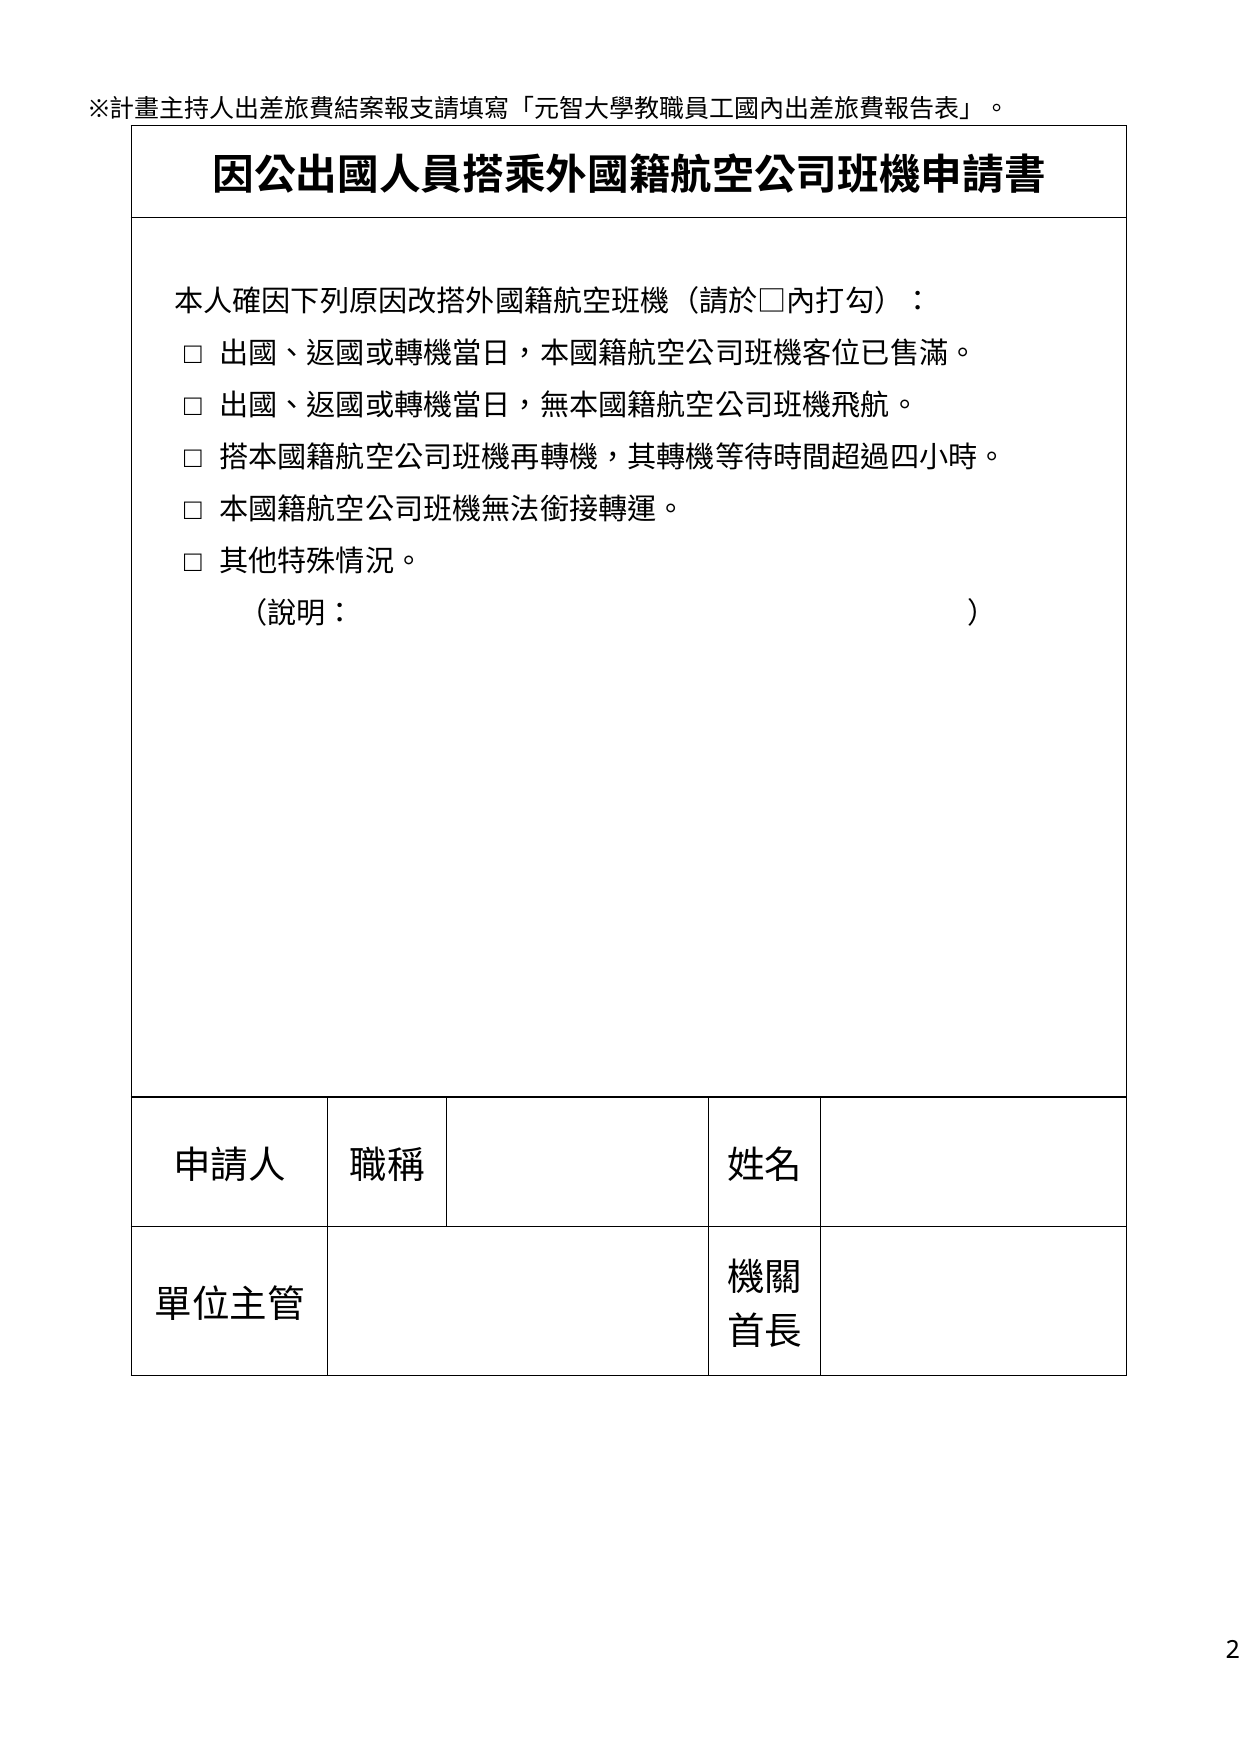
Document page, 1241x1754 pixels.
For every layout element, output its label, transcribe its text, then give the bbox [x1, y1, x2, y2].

text ※計畫主持人出差旅費結案報支請填寫「元智大學教職員工國內出差旅費報告表」。 [89, 89, 1152, 125]
table_cell [328, 1227, 708, 1375]
table_header 因公出國人員搭乘外國籍航空公司班機申請書 [132, 126, 1126, 217]
table_cell 本人確因下列原因改搭外國籍航空班機（請於□內打勾）： 出國、返國或轉機當日，本國籍航空公司班機客位已售滿。 出國、返國或轉機當日，無本國籍航空公司班機飛航。 搭本國籍航空公司班機再轉機，其轉機等待時間超過四小時。 本國籍航空公司班機無法銜接轉運。 其他特殊情況。 （說明： ） [132, 218, 1126, 1096]
table_cell [821, 1098, 1126, 1226]
table_cell 單位主管 [132, 1227, 327, 1375]
table_cell 申請人 [132, 1098, 327, 1226]
table_cell 姓名 [709, 1098, 820, 1226]
table_cell [821, 1227, 1126, 1375]
table_cell 機關首長 [709, 1227, 820, 1375]
table_cell [447, 1098, 708, 1226]
table_cell 職稱 [328, 1098, 446, 1226]
